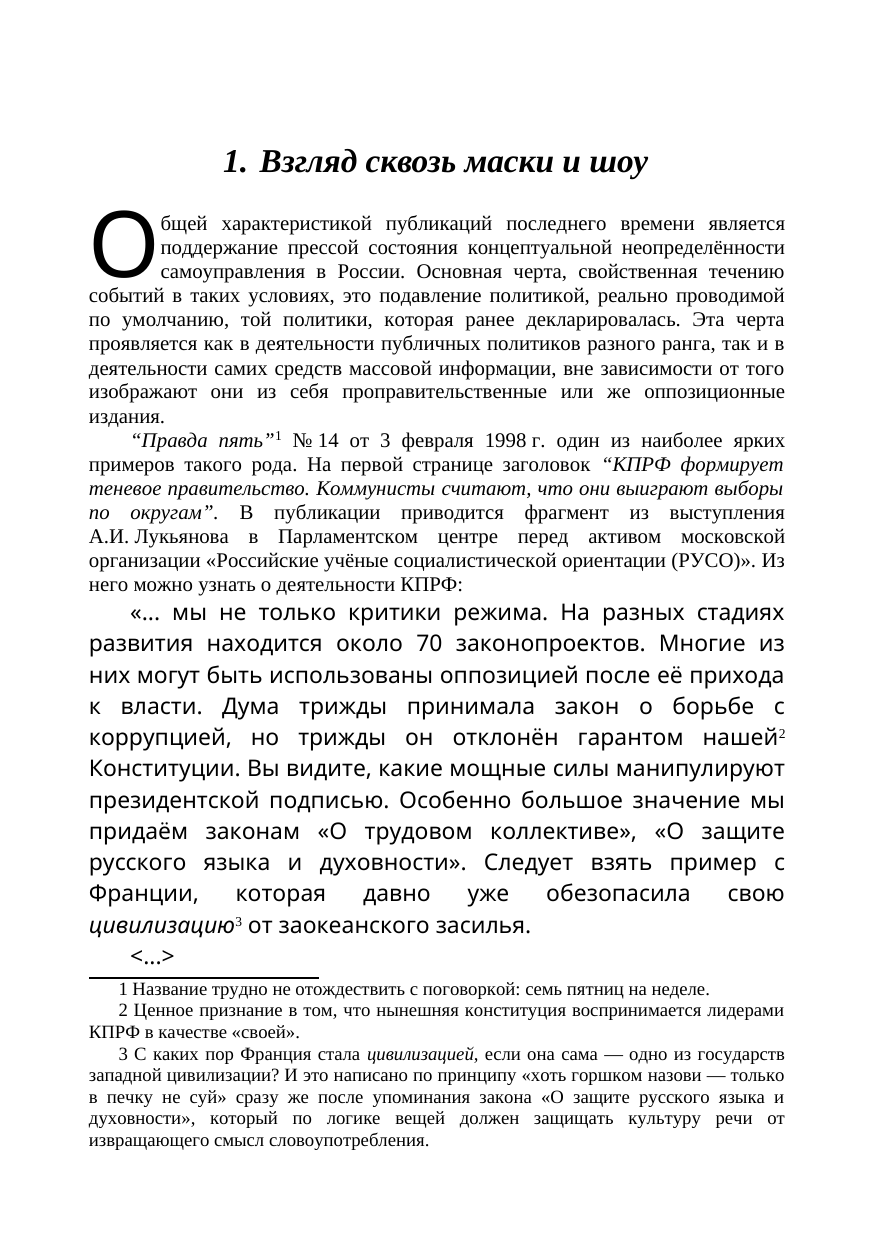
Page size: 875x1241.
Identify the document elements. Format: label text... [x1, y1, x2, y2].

text «... мы не только критики режима. На разных стадиях развития находится около 70 законопроектов. Многие из них могут быть использованы оппозицией после её прихода к власти. Дума трижды принимала закон о борьбе с коррупцией, но трижды он отклонён гарантом нашей Конституции. Вы видите, какие мощные силы манипулируют президентской подписью. Особенно большое значение мы придаём законам «О трудовом коллективе», «О защите русского языка и духовности». Следует взять пример с Франции, которая давно уже обезопасила свою цивилизацию от заокеанского засилья. [89, 596, 786, 940]
text С каких пор Франция стала цивилизацией, если она сама — одно из государств западной цивилизации? И это написано по принципу «хоть горшком назови — только в печку не суй» сразу же после упоминания закона «О защите русского языка и духовности», который по логике вещей должен защищать культуру речи от извращающего смысл словоупотребления. [89, 1042, 786, 1150]
text Ценное признание в том, что нынешняя конституция воспринимается лидерами КПРФ в качестве «своей». [89, 999, 786, 1042]
text Название трудно не отождествить с поговоркой: семь пятниц на неделе. [89, 978, 786, 999]
text Общей характеристикой публикаций последнего времени является поддержание прессой состояния концептуальной неопределённости самоуправления в России. Основная черта, свойственная течению событий в таких условиях, это подавление политикой, реально проводимой по умолчанию, той политики, которая ранее декларировалась. Эта черта проявляется как в деятельности публичных политиков разного ранга, так и в деятельности самих средств массовой информации, вне зависимости от того изображают они из себя проправительственные или же оппозиционные издания. [89, 211, 786, 428]
subtitle 1. Взгляд сквозь маски и шоу [89, 141, 786, 180]
text <...> [89, 940, 786, 971]
text “Правда пять” № 14 от 3 февраля 1998 г. один из наиболее ярких примеров такого рода. На первой странице заголовок “КПРФ формирует теневое правительство. Коммунисты считают, что они выиграют выборы по округам”. В публикации приводится фрагмент из выступления А.И. Лукьянова в Парламентском центре перед активом московской организации «Российские учёные социалистической ориентации (РУСО)». Из него можно узнать о деятельности КПРФ: [89, 428, 786, 596]
